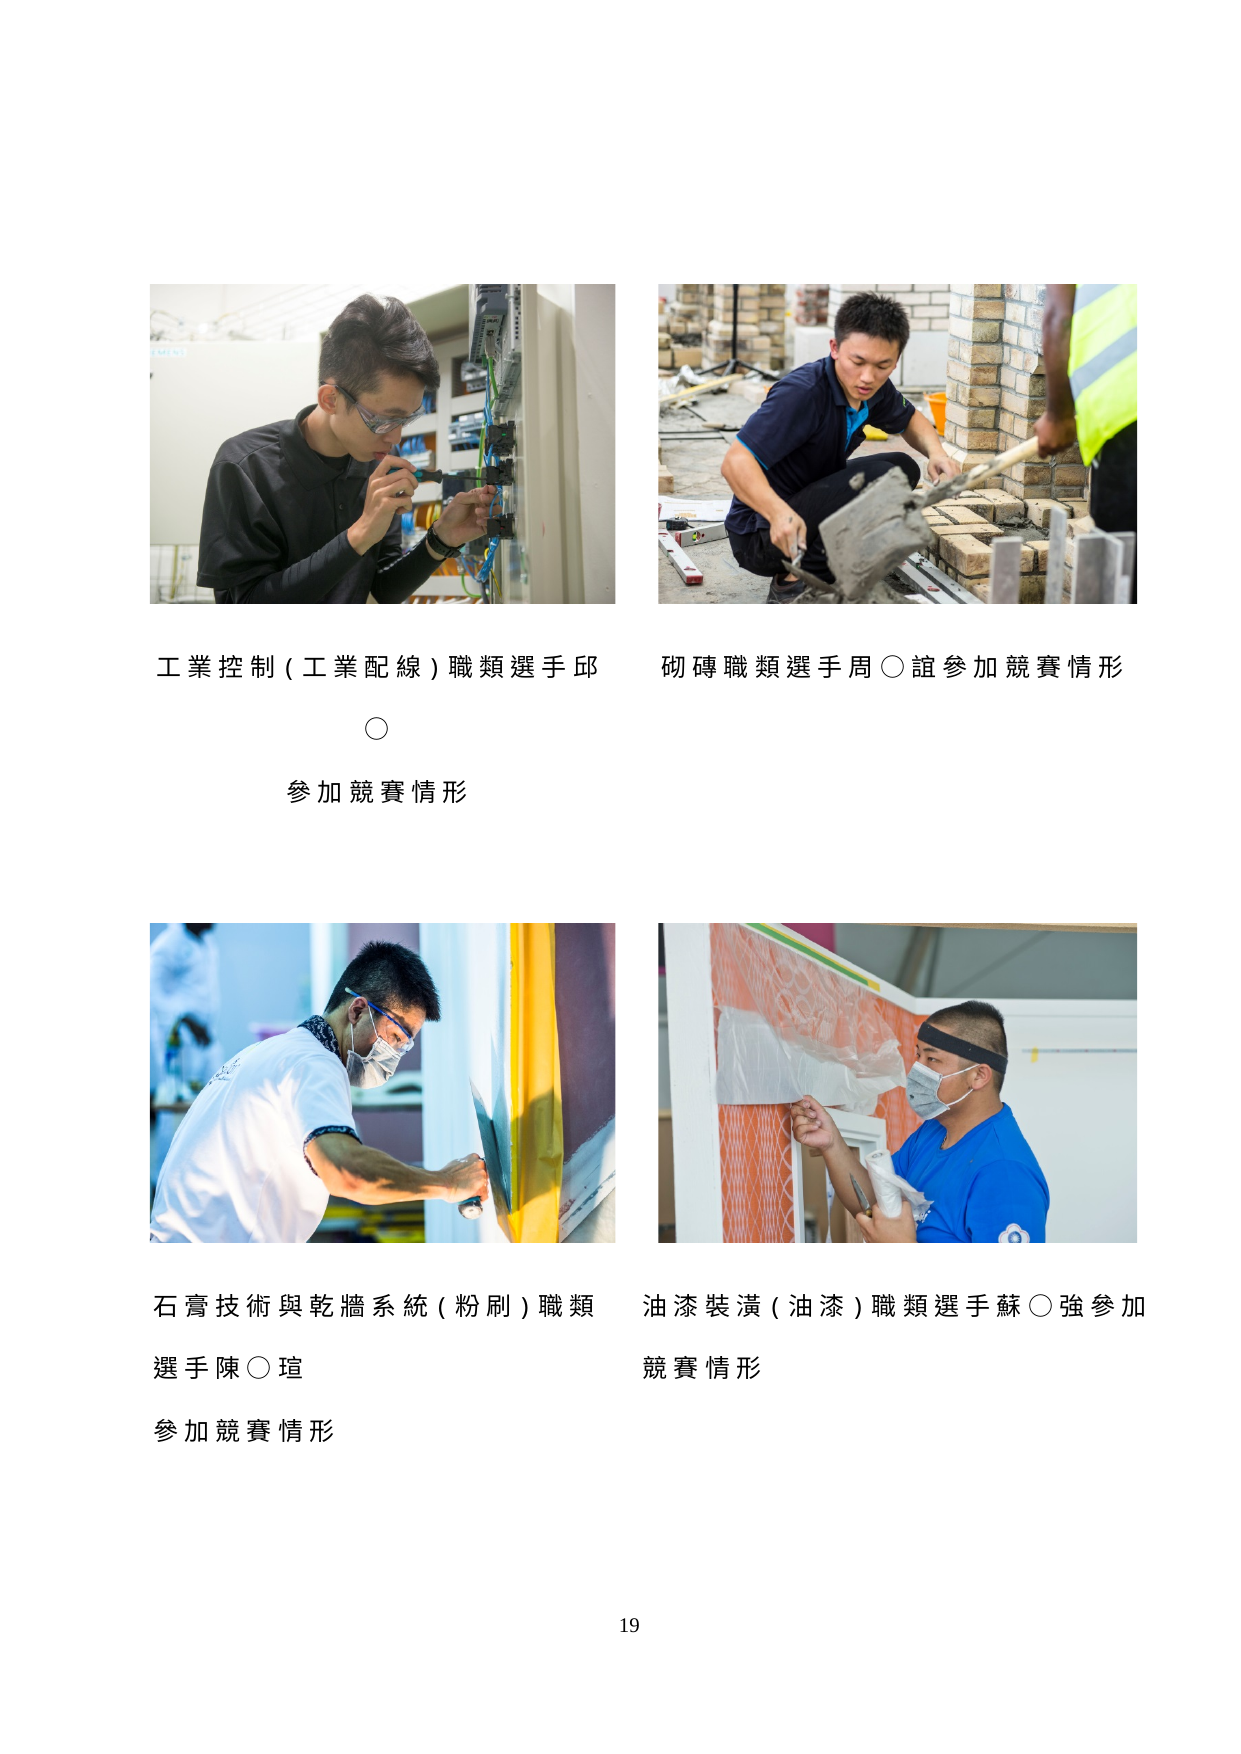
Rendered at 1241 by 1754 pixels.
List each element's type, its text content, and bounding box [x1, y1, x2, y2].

table_cell 工業控制(工業配線)職類選手邱○ 參加競賽情形 [91, 624, 616, 811]
table_cell [91, 1450, 616, 1527]
table_cell 砌磚職類選手周○誼參加競賽情形 [616, 624, 1167, 811]
table_cell [616, 1450, 1167, 1527]
table_cell 石膏技術與乾牆系統(粉刷)職類選手陳○瑄 參加競賽情形 [91, 1263, 616, 1450]
table_cell [91, 874, 616, 1263]
table_header [91, 234, 616, 624]
table_cell [616, 874, 1167, 1263]
table_cell [91, 811, 616, 874]
table_header [616, 234, 1167, 624]
table_cell [616, 811, 1167, 874]
table_cell 油漆裝潢(油漆)職類選手蘇○強參加競賽情形 [616, 1263, 1167, 1450]
